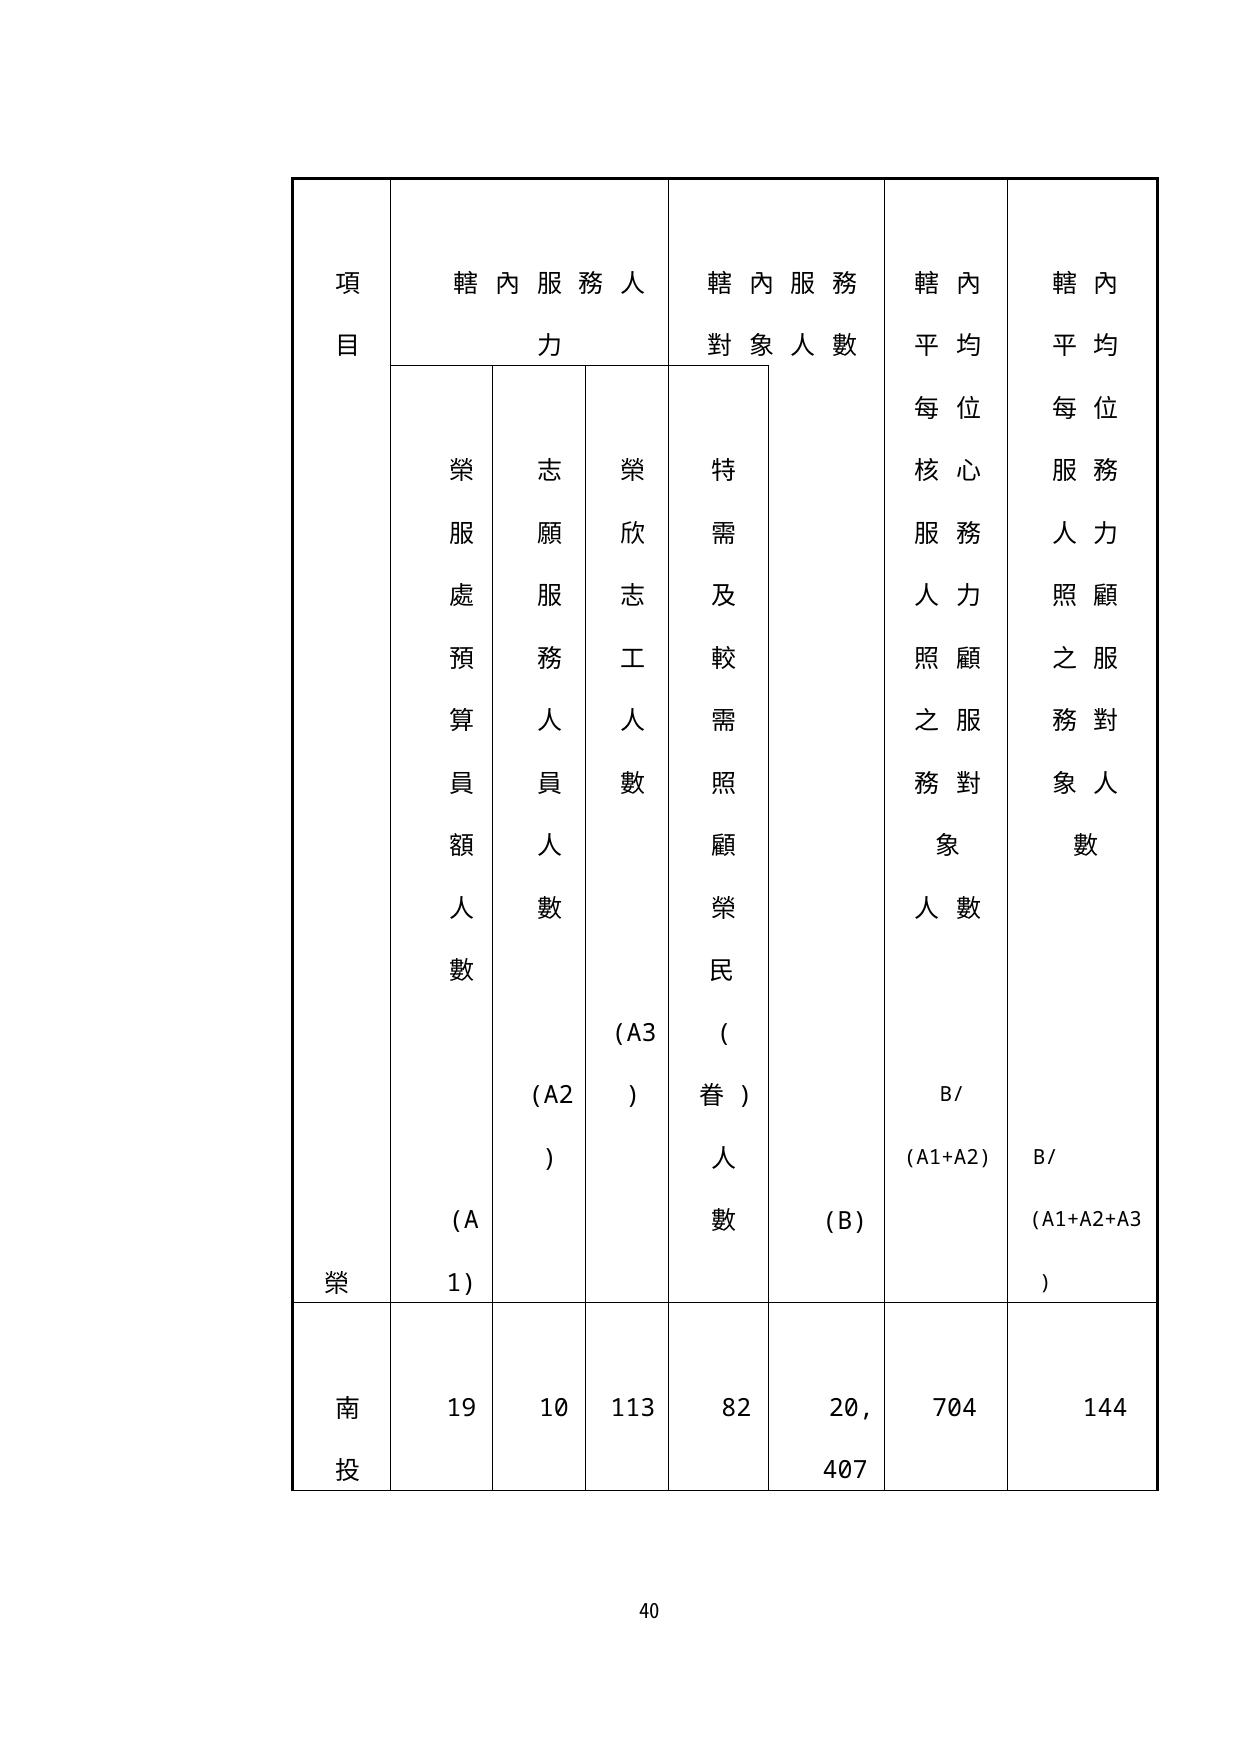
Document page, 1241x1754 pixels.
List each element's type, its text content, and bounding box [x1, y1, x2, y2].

table_header 轄內服務 對象人數 [669, 180, 884, 365]
table_header 項目 榮服處 [294, 180, 390, 1302]
table_cell 20,407 [769, 1303, 884, 1490]
table_cell 志願服務人員 人數 (A2) [493, 366, 585, 1302]
table_cell 19 [391, 1303, 492, 1490]
table_cell 特需及 較需照顧榮民(眷) 人數 [669, 366, 768, 1302]
table_cell (B) [769, 365, 884, 1302]
table_cell 10 [493, 1303, 585, 1490]
table_header 轄內平均 每位服務人力照顧之服務對象人數 B/(A1+A2+A3) [1008, 180, 1156, 1302]
table_cell 榮欣志工人數 (A3) [586, 366, 668, 1302]
table_cell 南投 [294, 1303, 390, 1490]
table_header 轄內平均 每位核心服務人力照顧之服務對象 人數 B/(A1+A2) [885, 180, 1007, 1302]
table_cell 榮服處 預算員額人數 (A1) [391, 366, 492, 1302]
table_cell 704 [885, 1303, 1007, 1490]
table_header 轄內服務人力 [391, 180, 668, 365]
table_cell 113 [586, 1303, 668, 1490]
table_cell 82 [669, 1303, 768, 1490]
table_cell 144 [1008, 1303, 1156, 1490]
